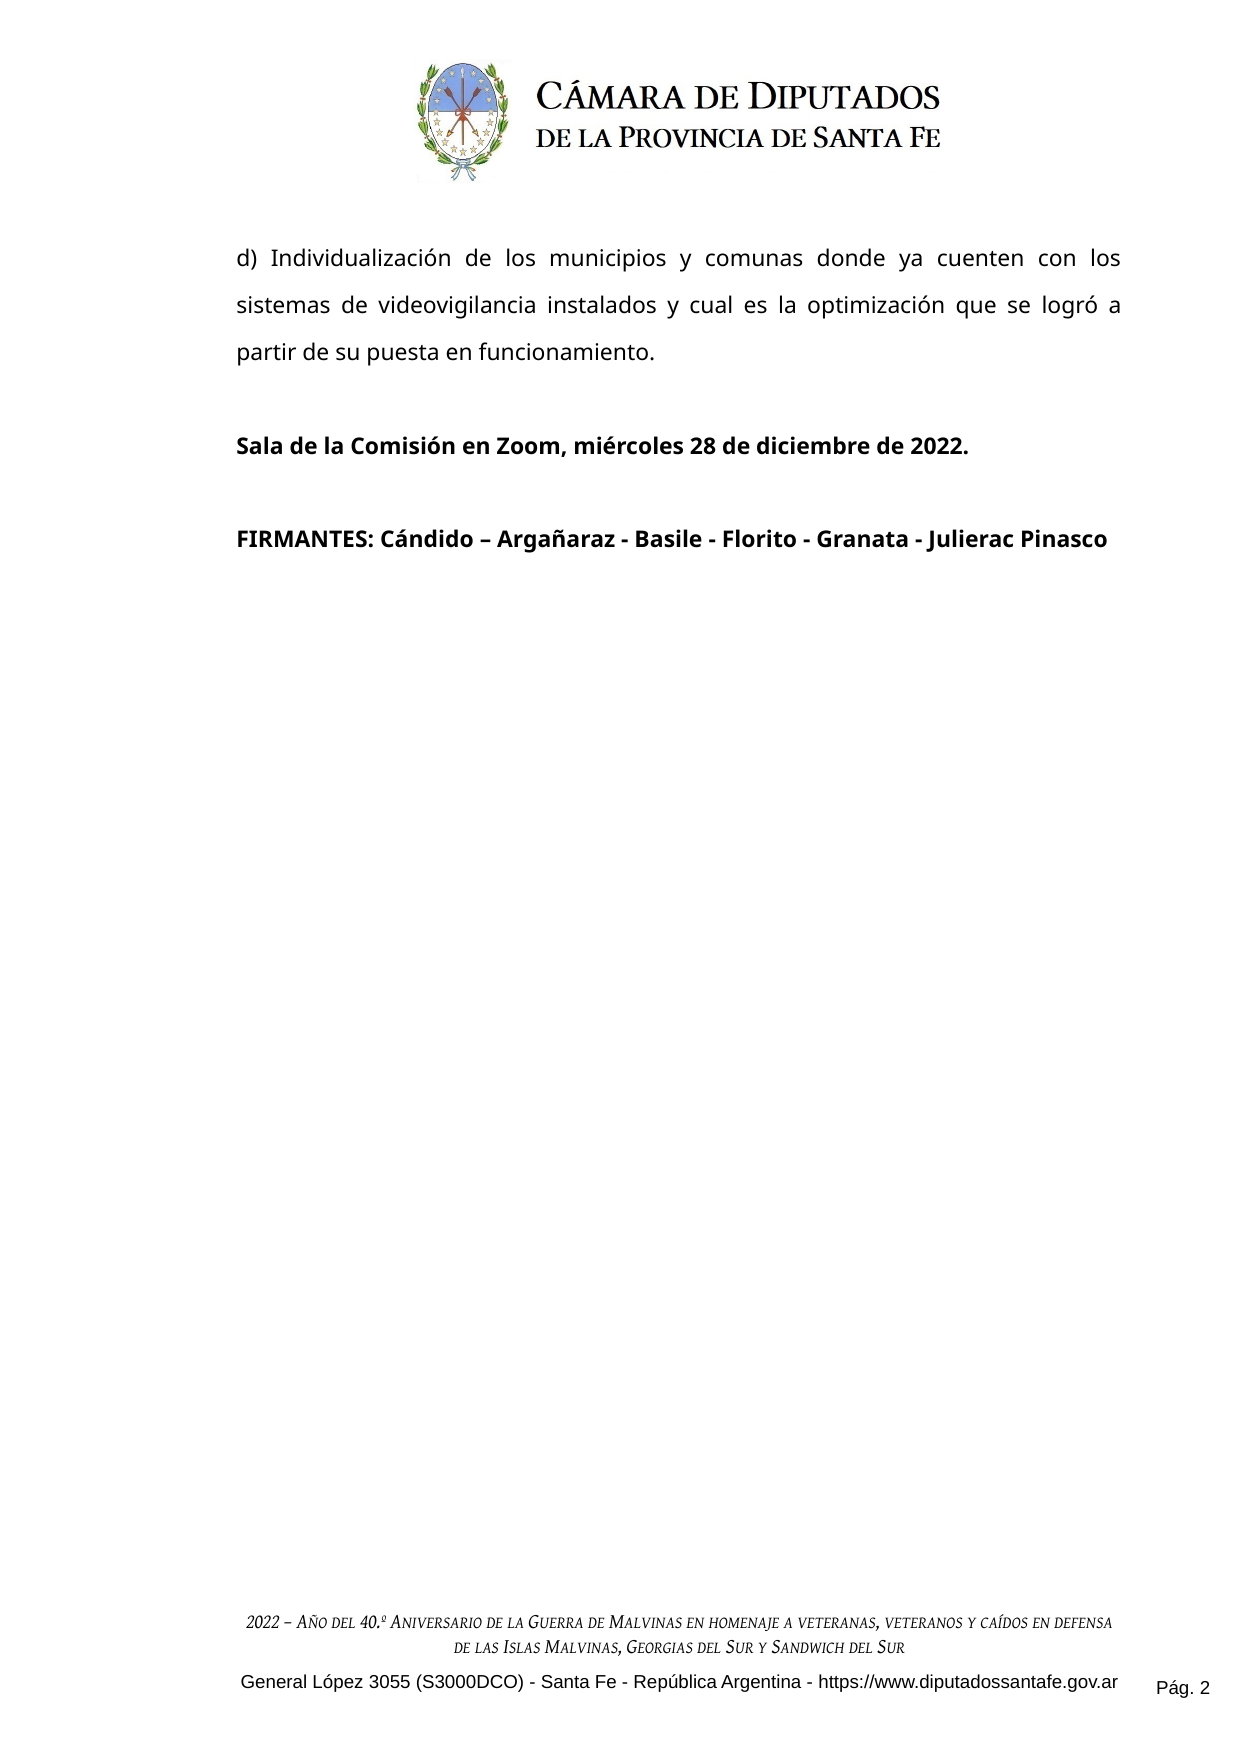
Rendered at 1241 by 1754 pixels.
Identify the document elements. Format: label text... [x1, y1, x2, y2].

text Sala de la Comisión en Zoom, miércoles 28 de diciembre de 2022. [236, 430, 1122, 461]
picture [413, 59, 945, 183]
text d) Individualización de los municipios y comunas donde ya cuenten con los sistemas de videovigilancia instalados y cual es la optimización que se logró a partir de su puesta en funcionamiento. [236, 242, 1122, 367]
text FIRMANTES: Cándido – Argañaraz - Basile - Florito - Granata - Julierac Pinasco [236, 523, 1122, 555]
